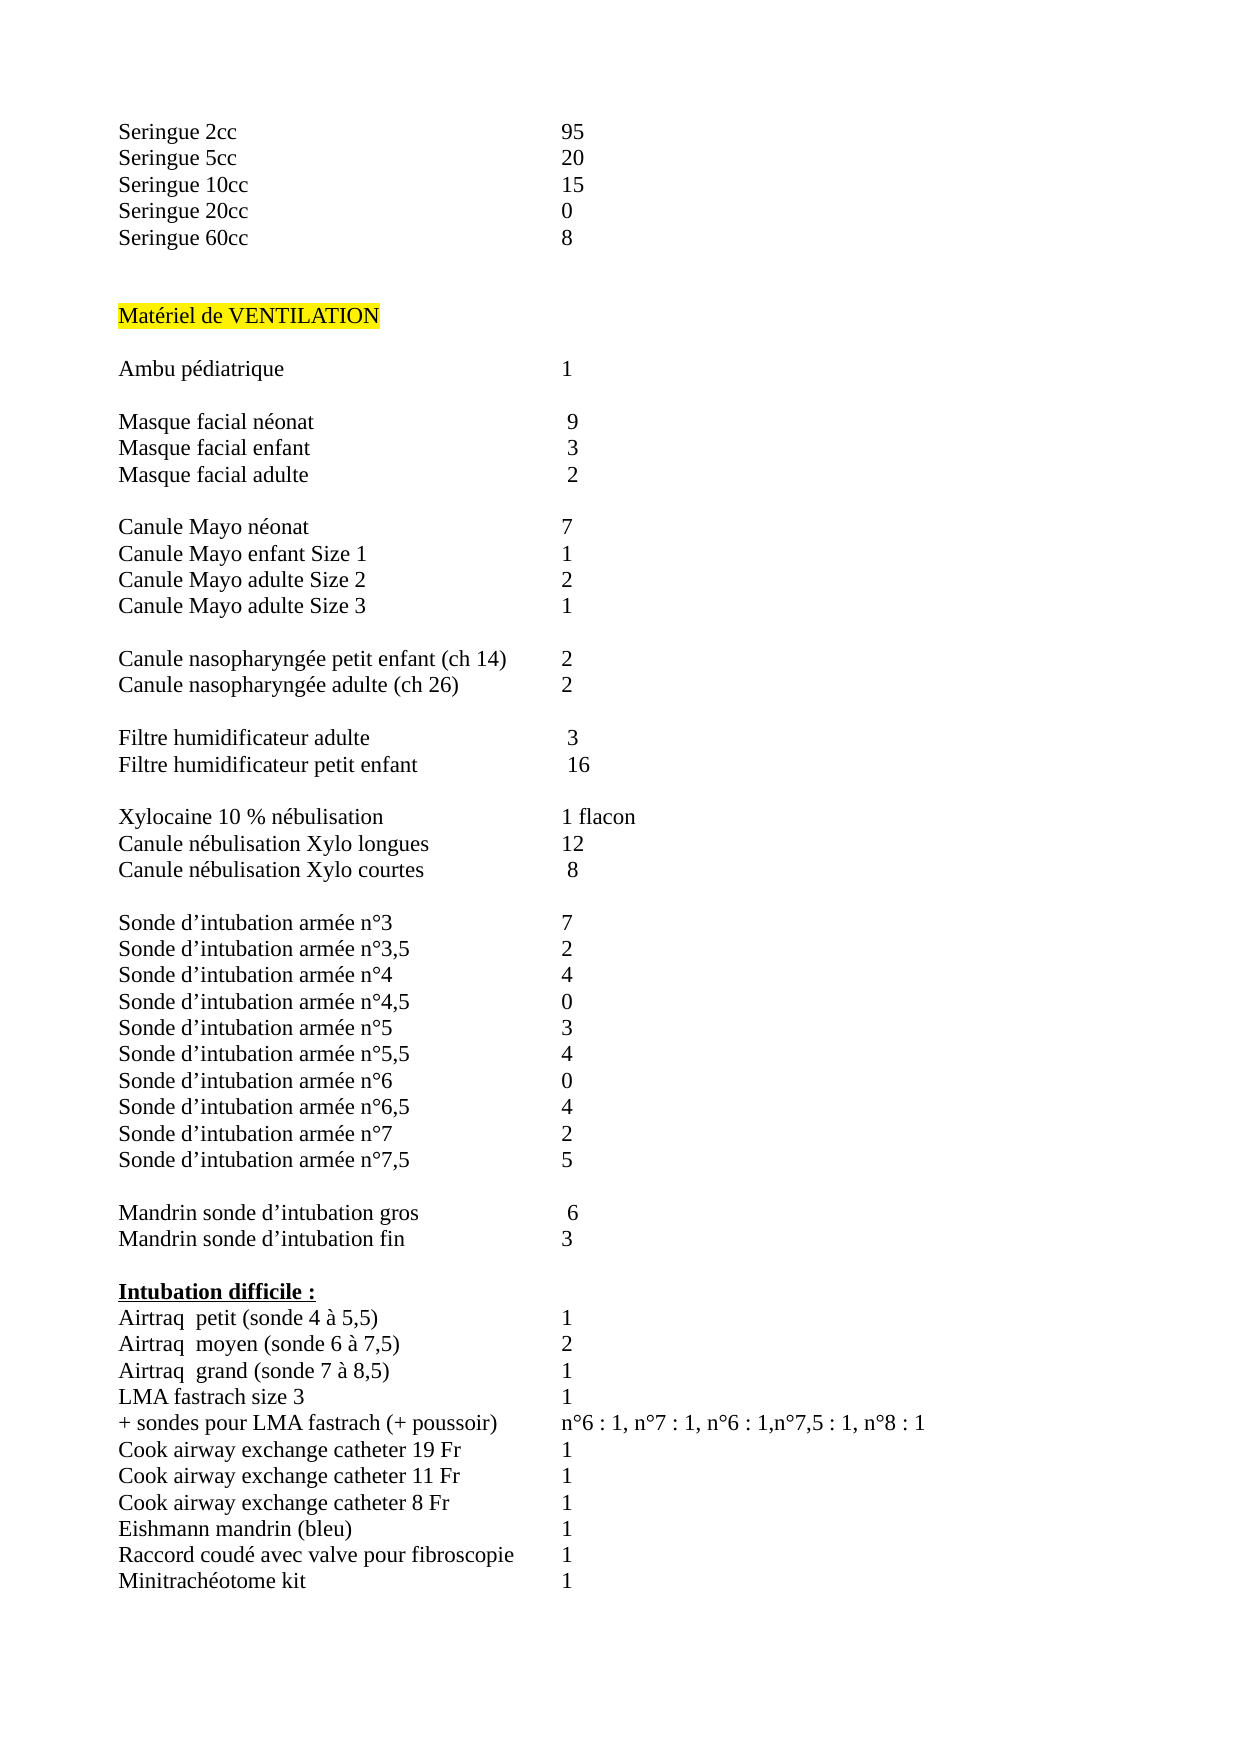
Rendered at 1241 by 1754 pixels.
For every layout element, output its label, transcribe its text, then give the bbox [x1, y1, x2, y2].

text Filtre humidificateur petit enfant 16 [118, 751, 1122, 777]
text Canule nasopharyngée petit enfant (ch 14) 2 [118, 645, 1122, 672]
text Sonde d’intubation armée n°4,5 0 [118, 988, 1122, 1014]
text Intubation difficile : [118, 1278, 1122, 1304]
text Cook airway exchange catheter 8 Fr 1 [118, 1488, 1122, 1515]
text Sonde d’intubation armée n°5 3 [118, 1014, 1122, 1041]
text Cook airway exchange catheter 19 Fr 1 [118, 1436, 1122, 1462]
text Sonde d’intubation armée n°5,5 4 [118, 1041, 1122, 1067]
text Airtraq moyen (sonde 6 à 7,5) 2 [118, 1330, 1122, 1357]
text Seringue 2cc 95 [118, 118, 1122, 144]
text Canule Mayo adulte Size 3 1 [118, 592, 1122, 619]
text Masque facial adulte 2 [118, 461, 1122, 487]
text Seringue 5cc 20 [118, 144, 1122, 171]
text Seringue 60cc 8 [118, 223, 1122, 250]
text Sonde d’intubation armée n°3,5 2 [118, 935, 1122, 961]
text Canule Mayo enfant Size 1 1 [118, 540, 1122, 566]
text Minitrachéotome kit 1 [118, 1568, 1122, 1594]
text Seringue 20cc 0 [118, 197, 1122, 223]
text Airtraq grand (sonde 7 à 8,5) 1 [118, 1357, 1122, 1383]
text Sonde d’intubation armée n°7,5 5 [118, 1146, 1122, 1172]
text Ambu pédiatrique 1 [118, 355, 1122, 382]
text Canule Mayo néonat 7 [118, 513, 1122, 540]
text Canule nébulisation Xylo longues 12 [118, 830, 1122, 856]
text Sonde d’intubation armée n°6,5 4 [118, 1093, 1122, 1119]
text Masque facial enfant 3 [118, 434, 1122, 461]
text Matériel de VENTILATION [118, 303, 1122, 329]
text Sonde d’intubation armée n°6 0 [118, 1067, 1122, 1093]
text Xylocaine 10 % nébulisation 1 flacon [118, 803, 1122, 830]
text Mandrin sonde d’intubation fin 3 [118, 1225, 1122, 1251]
text Filtre humidificateur adulte 3 [118, 724, 1122, 751]
text Raccord coudé avec valve pour fibroscopie 1 [118, 1541, 1122, 1568]
text Sonde d’intubation armée n°7 2 [118, 1119, 1122, 1146]
text Sonde d’intubation armée n°4 4 [118, 961, 1122, 988]
text Canule Mayo adulte Size 2 2 [118, 566, 1122, 592]
text + sondes pour LMA fastrach (+ poussoir) n°6 : 1, n°7 : 1, n°6 : 1,n°7,5 : 1, n°8 : 1 [118, 1409, 1122, 1436]
text Airtraq petit (sonde 4 à 5,5) 1 [118, 1304, 1122, 1330]
text Seringue 10cc 15 [118, 171, 1122, 197]
text Mandrin sonde d’intubation gros 6 [118, 1199, 1122, 1225]
text Sonde d’intubation armée n°3 7 [118, 909, 1122, 935]
text Eishmann mandrin (bleu) 1 [118, 1515, 1122, 1541]
text Masque facial néonat 9 [118, 408, 1122, 434]
text Canule nébulisation Xylo courtes 8 [118, 856, 1122, 882]
text LMA fastrach size 3 1 [118, 1383, 1122, 1409]
text Cook airway exchange catheter 11 Fr 1 [118, 1462, 1122, 1488]
text Canule nasopharyngée adulte (ch 26) 2 [118, 672, 1122, 698]
